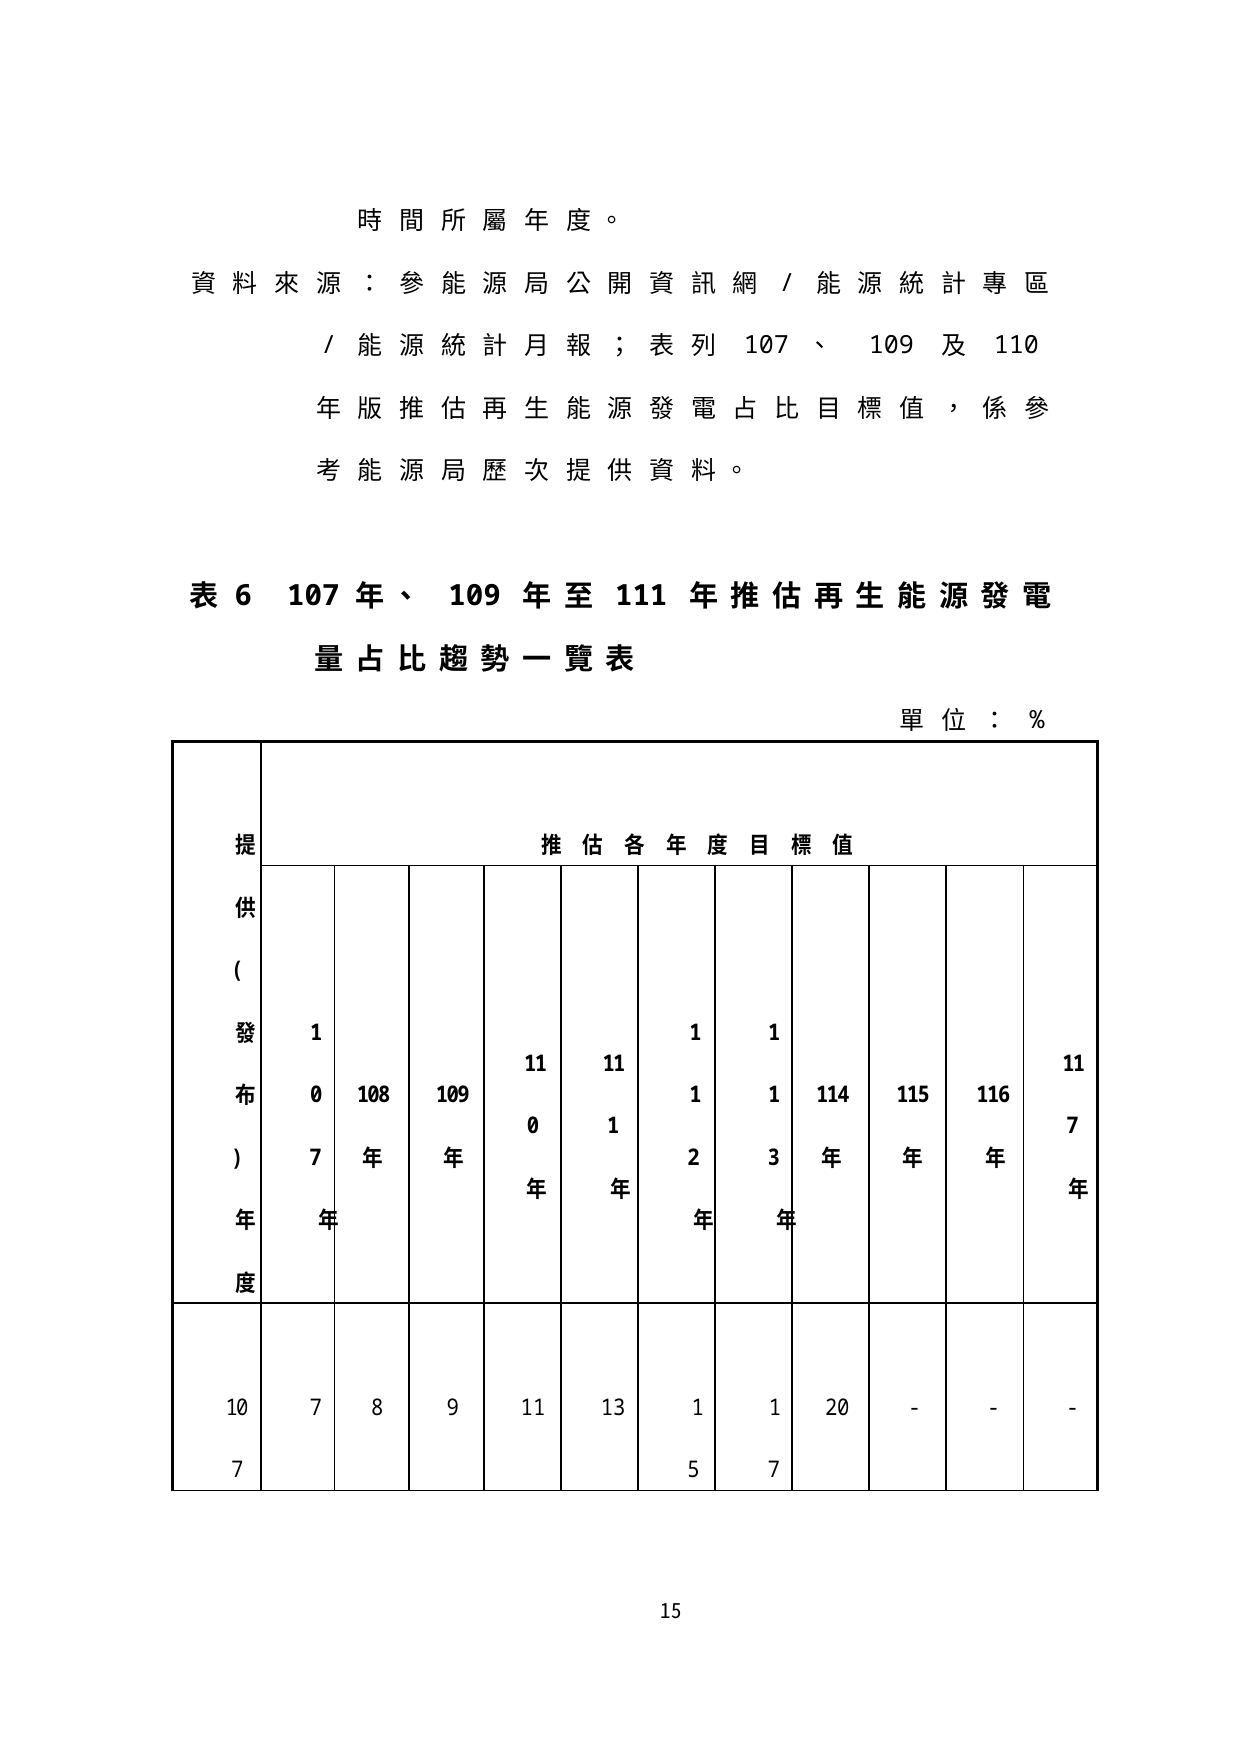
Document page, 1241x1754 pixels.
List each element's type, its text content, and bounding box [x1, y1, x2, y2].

table_cell 9 [410, 1304, 483, 1490]
table_cell 116年 [947, 866, 1023, 1302]
table_cell 109年 [410, 866, 483, 1302]
table_cell 17 [716, 1304, 791, 1490]
table_cell 113年 [716, 866, 791, 1302]
table_cell 114年 [793, 866, 868, 1302]
table_cell 117年 [1024, 866, 1096, 1302]
table_cell 107年 [262, 866, 334, 1302]
table_header 提供(發布)年度 [174, 743, 260, 1302]
table_cell 108年 [335, 866, 408, 1302]
table_cell 13 [562, 1304, 637, 1490]
table_cell 110年 [485, 866, 560, 1302]
text 2.表列再生能源發電量占比目標值資料「107年推估版」、「109年推估版」、「110年推估版」係指能源局提供資料時間所屬年度。 [305, 177, 1058, 240]
table_cell 15 [639, 1304, 714, 1490]
table_cell - [1024, 1304, 1096, 1490]
table_cell 8 [335, 1304, 408, 1490]
text 表6 107年、109年至111年推估再生能源發電量占比趨勢一覽表 [171, 552, 1058, 677]
table_cell 20 [793, 1304, 868, 1490]
table_cell 7 [262, 1304, 334, 1490]
table_cell 115年 [870, 866, 945, 1302]
table_cell 112年 [639, 866, 714, 1302]
table_cell 111年 [562, 866, 637, 1302]
table_cell - [870, 1304, 945, 1490]
text 單位：% [183, 677, 1058, 740]
table_cell 107 [174, 1304, 260, 1490]
table_header 推估各年度目標值 [262, 743, 1096, 865]
table_cell 11 [485, 1304, 560, 1490]
table_cell - [947, 1304, 1023, 1490]
text 資料來源：參能源局公開資訊網/能源統計專區/能源統計月報；表列107、109及110年版推估再生能源發電占比目標值，係參考能源局歷次提供資料。 [183, 240, 1058, 490]
